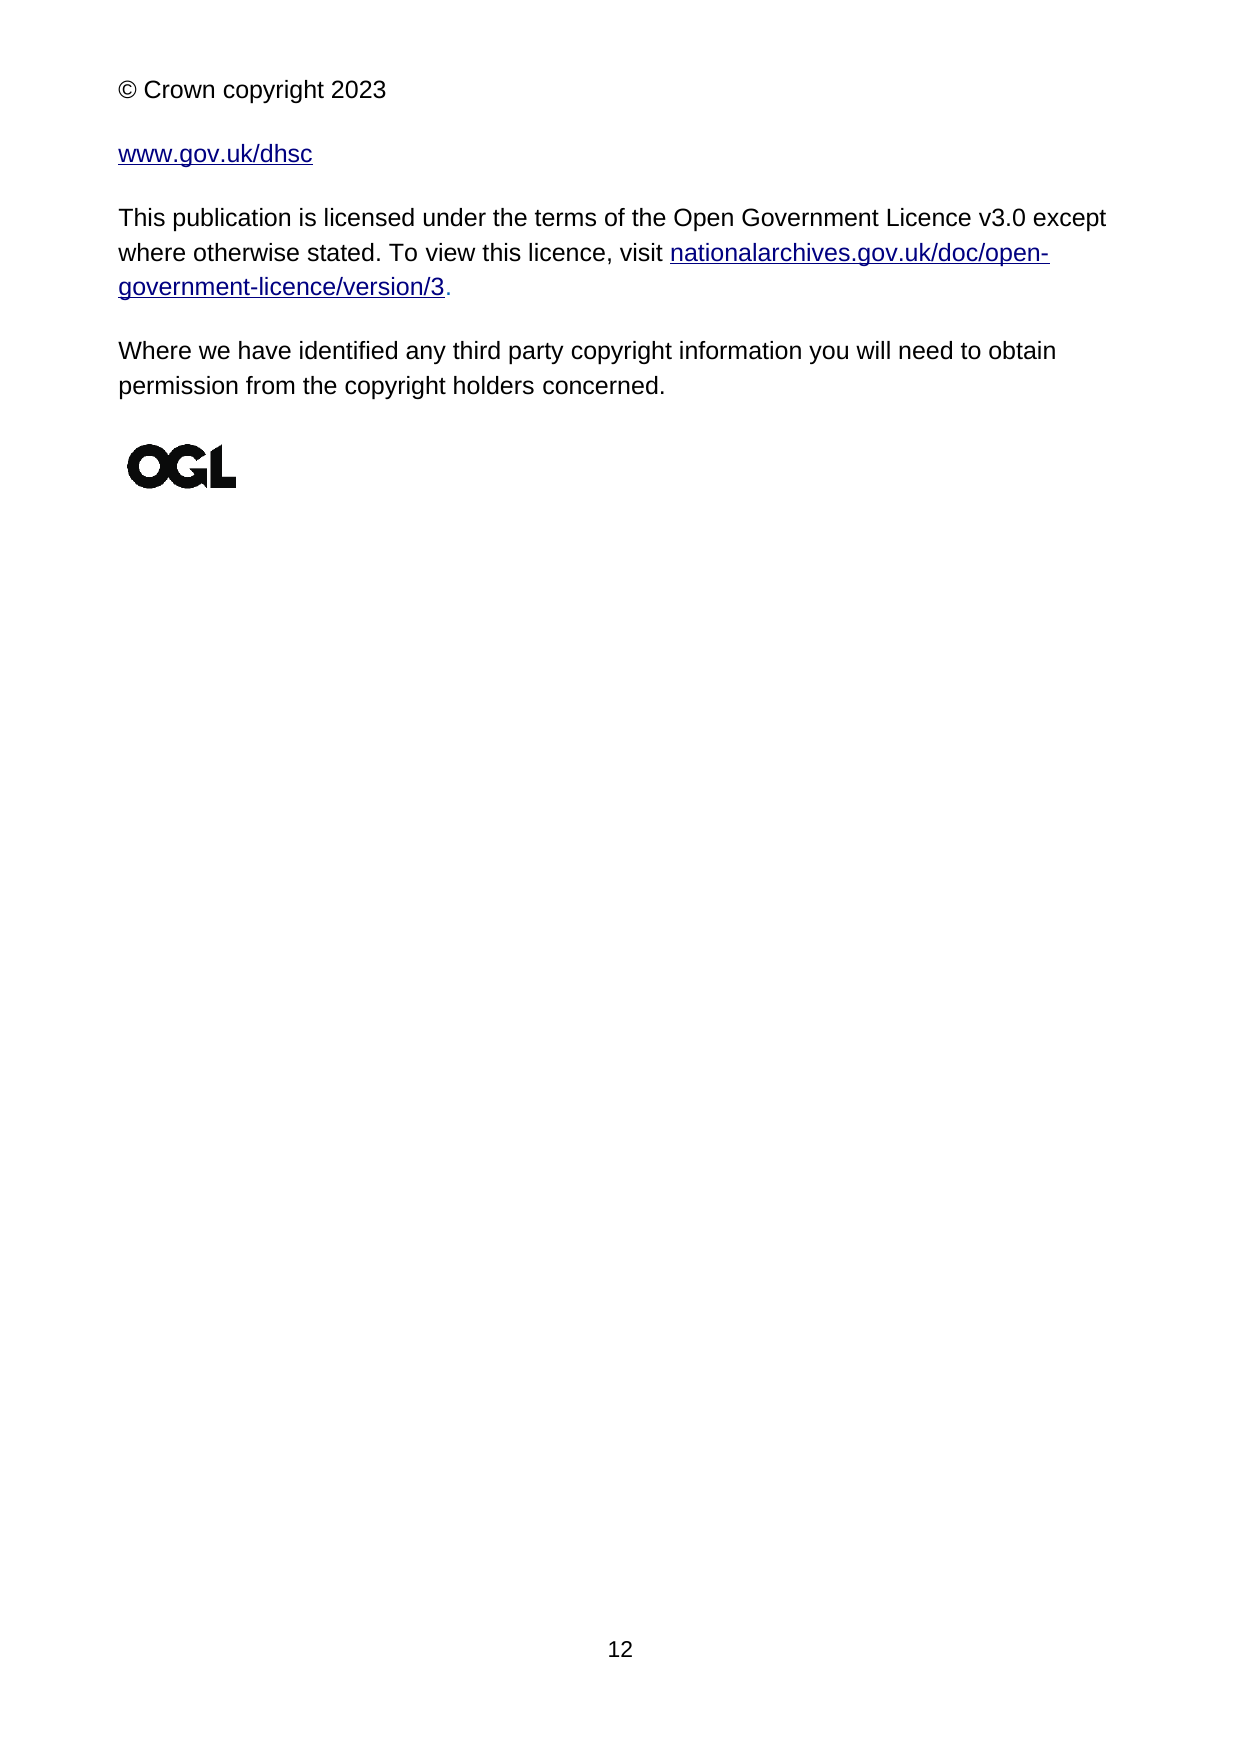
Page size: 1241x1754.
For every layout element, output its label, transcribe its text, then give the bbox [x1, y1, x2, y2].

text This publication is licensed under the terms of the Open Government Licence v3.0 except where otherwise stated. To view this licence, visit nationalarchives.gov.uk/doc/open-government-licence/version/3. [118, 203, 1122, 301]
text Where we have identified any third party copyright information you will need to obtain permission from the copyright holders concerned. [118, 336, 1122, 399]
text © Crown copyright 2023 [118, 75, 1122, 104]
text www.gov.uk/dhsc [118, 139, 1122, 168]
